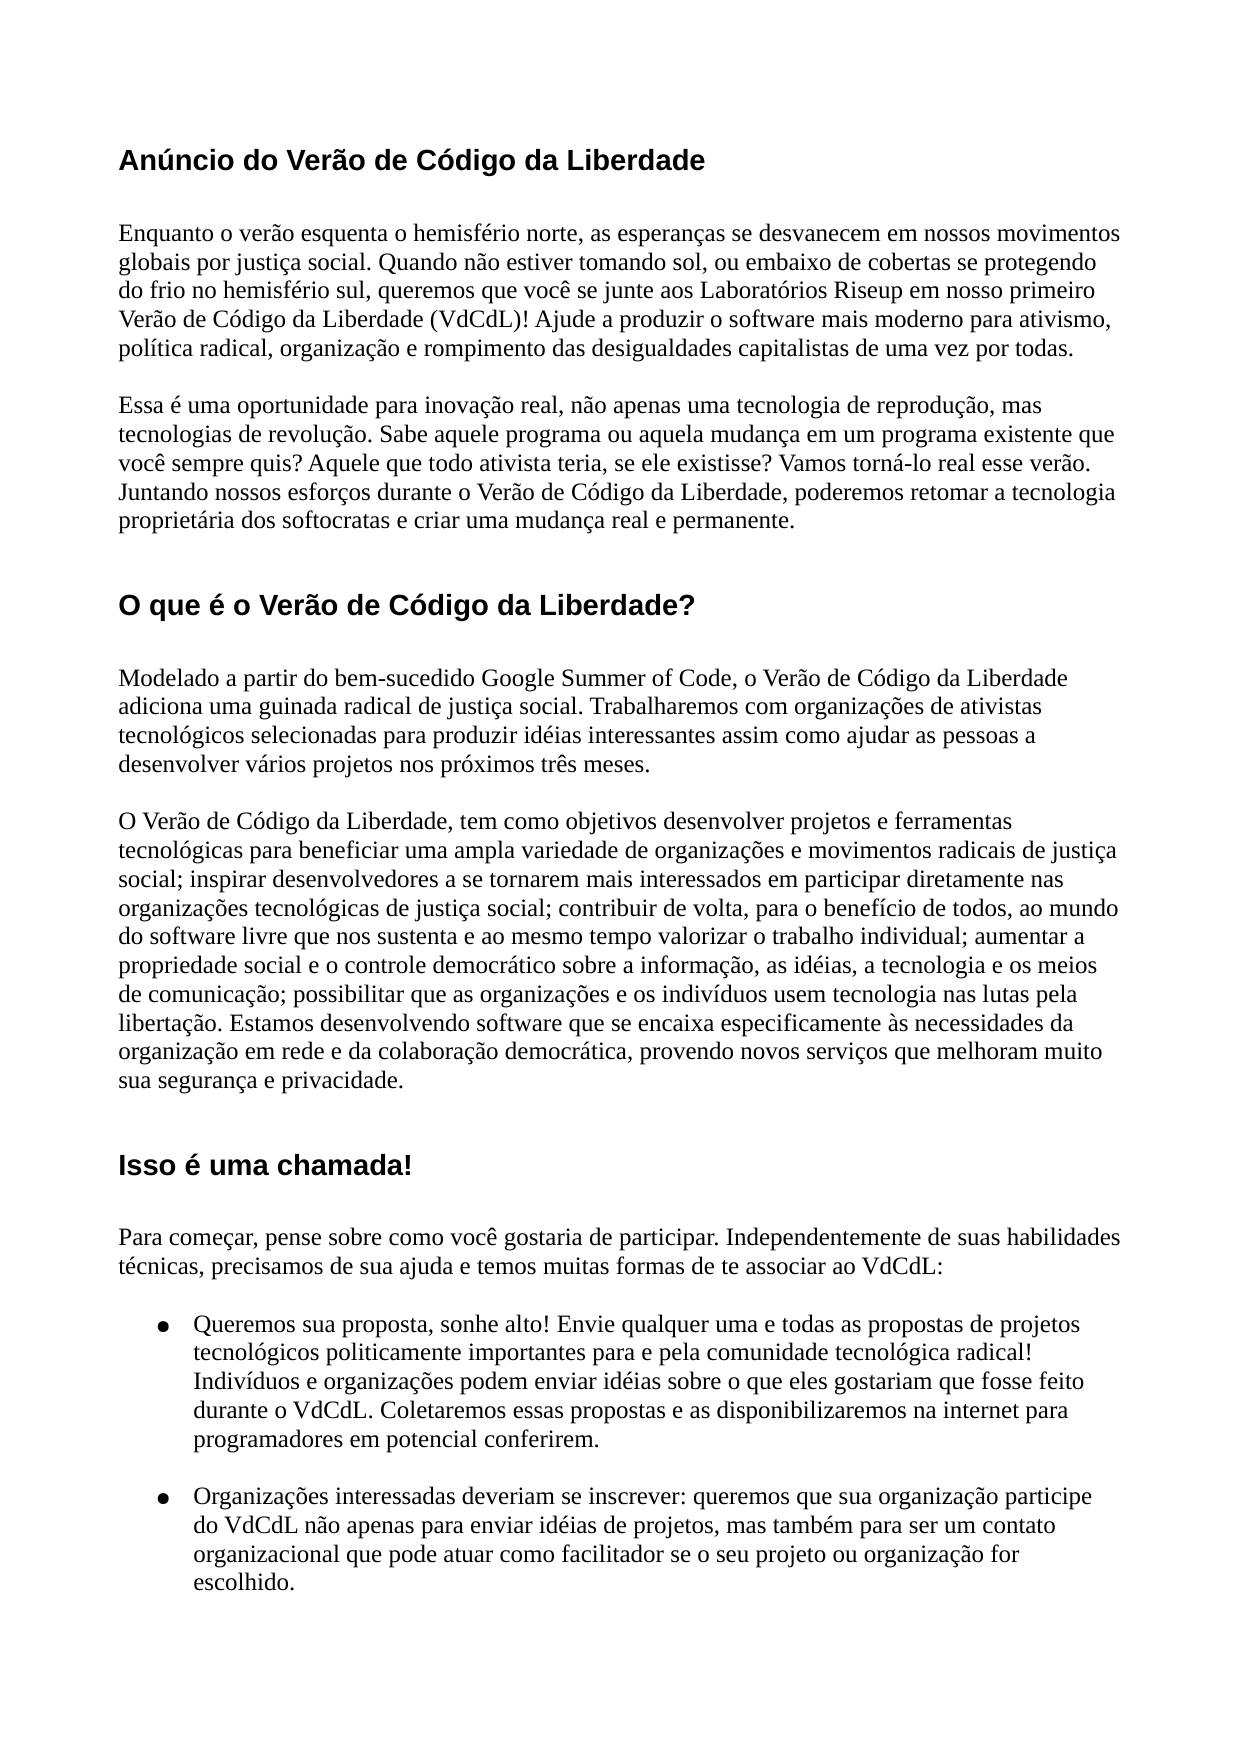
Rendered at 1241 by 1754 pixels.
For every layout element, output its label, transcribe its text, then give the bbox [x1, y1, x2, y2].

subtitle Isso é uma chamada! [118, 1148, 1122, 1181]
list Organizações interessadas deveriam se inscrever: queremos que sua organização participe do VdCdL não apenas para enviar idéias de projetos, mas também para ser um contato organizacional que pode atuar como facilitador se o seu projeto ou organização for escolhido. [156, 1481, 1122, 1596]
text Modelado a partir do bem-sucedido Google Summer of Code, o Verão de Código da Liberdade adiciona uma guinada radical de justiça social. Trabalharemos com organizações de ativistas tecnológicos selecionadas para produzir idéias interessantes assim como ajudar as pessoas a desenvolver vários projetos nos próximos três meses. [118, 663, 1122, 778]
subtitle O que é o Verão de Código da Liberdade? [118, 588, 1122, 621]
text Enquanto o verão esquenta o hemisfério norte, as esperanças se desvanecem em nossos movimentos globais por justiça social. Quando não estiver tomando sol, ou embaixo de cobertas se protegendo do frio no hemisfério sul, queremos que você se junte aos Laboratórios Riseup em nosso primeiro Verão de Código da Liberdade (VdCdL)! Ajude a produzir o software mais moderno para ativismo, política radical, organização e rompimento das desigualdades capitalistas de uma vez por todas. [118, 218, 1122, 362]
list Queremos sua proposta, sonhe alto! Envie qualquer uma e todas as propostas de projetos tecnológicos politicamente importantes para e pela comunidade tecnológica radical! Indivíduos e organizações podem enviar idéias sobre o que eles gostariam que fosse feito durante o VdCdL. Coletaremos essas propostas e as disponibilizaremos na internet para programadores em potencial conferirem. [156, 1309, 1122, 1452]
text O Verão de Código da Liberdade, tem como objetivos desenvolver projetos e ferramentas tecnológicas para beneficiar uma ampla variedade de organizações e movimentos radicais de justiça social; inspirar desenvolvedores a se tornarem mais interessados em participar diretamente nas organizações tecnológicas de justiça social; contribuir de volta, para o benefício de todos, ao mundo do software livre que nos sustenta e ao mesmo tempo valorizar o trabalho individual; aumentar a propriedade social e o controle democrático sobre a informação, as idéias, a tecnologia e os meios de comunicação; possibilitar que as organizações e os indivíduos usem tecnologia nas lutas pela libertação. Estamos desenvolvendo software que se encaixa especificamente às necessidades da organização em rede e da colaboração democrática, provendo novos serviços que melhoram muito sua segurança e privacidade. [118, 806, 1122, 1094]
subtitle Anúncio do Verão de Código da Liberdade [118, 143, 1122, 177]
text Essa é uma oportunidade para inovação real, não apenas uma tecnologia de reprodução, mas tecnologias de revolução. Sabe aquele programa ou aquela mudança em um programa existente que você sempre quis? Aquele que todo ativista teria, se ele existisse? Vamos torná-lo real esse verão. Juntando nossos esforços durante o Verão de Código da Liberdade, poderemos retomar a tecnologia proprietária dos softocratas e criar uma mudança real e permanente. [118, 390, 1122, 534]
text Para começar, pense sobre como você gostaria de participar. Independentemente de suas habilidades técnicas, precisamos de sua ajuda e temos muitas formas de te associar ao VdCdL: [118, 1222, 1122, 1280]
